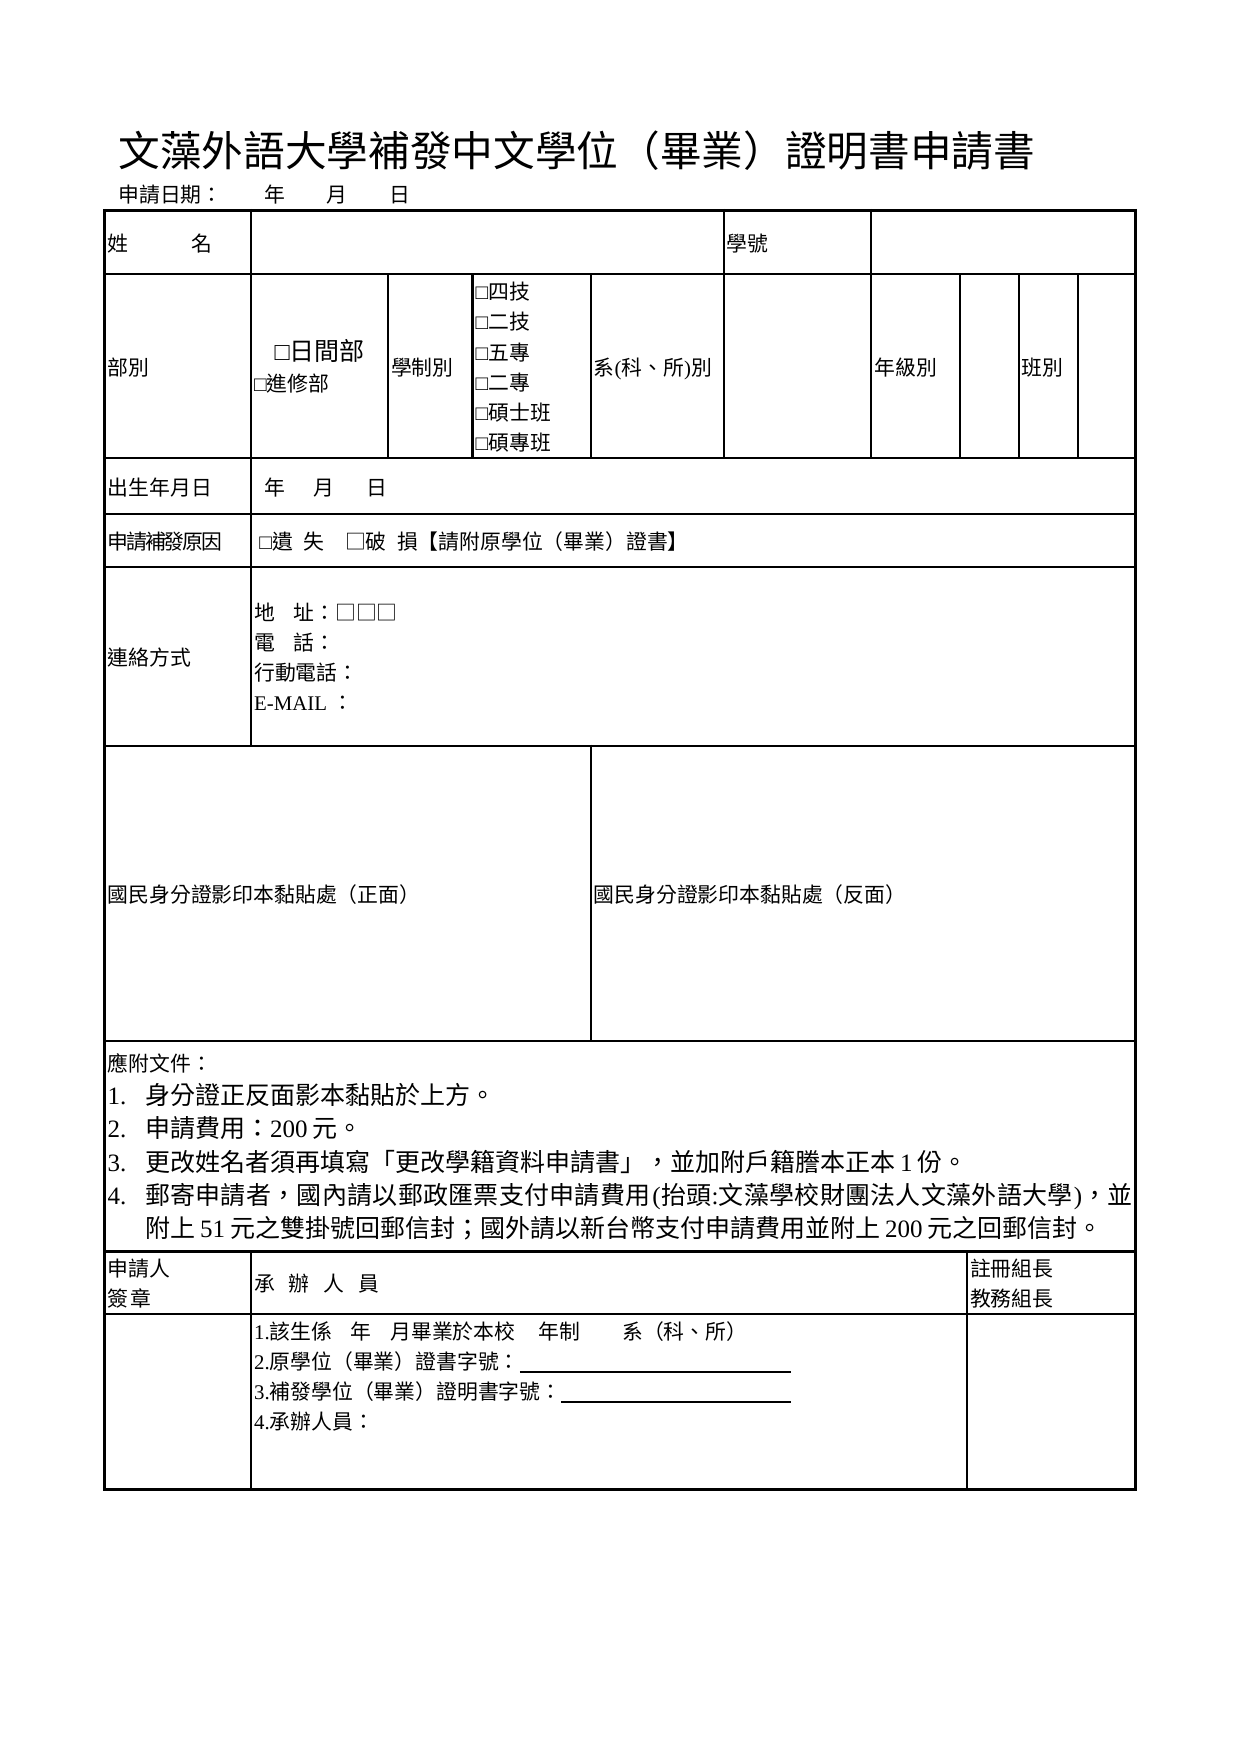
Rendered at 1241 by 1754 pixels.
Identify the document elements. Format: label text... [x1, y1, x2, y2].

text 申請日期： 年 月 日 [118, 178, 1122, 209]
table_cell □四技 □二技 □五專 □二專 □碩士班 □碩專班 [474, 275, 590, 457]
table_cell 部別 [106, 275, 250, 457]
table_cell [968, 1315, 1134, 1488]
table_cell [1079, 275, 1134, 457]
table_cell 班別 [1020, 275, 1077, 457]
table_cell □遺 失 □破 損【請附原學位（畢業）證書】 [252, 515, 1134, 566]
table_cell [106, 1315, 250, 1488]
table_cell 申請人 簽章 [106, 1253, 250, 1313]
table_cell □日間部 □進修部 [252, 275, 387, 457]
table_cell 承 辦 人 員 [252, 1253, 966, 1313]
table_cell 註冊組長 教務組長 [968, 1253, 1134, 1313]
table_cell 國民身分證影印本黏貼處（反面） [592, 747, 1134, 1040]
table_cell 出生年月日 [106, 459, 250, 513]
table_cell 1.該生係 年 月畢業於本校 年制 系（科、所） 2.原學位（畢業）證書字號： 3.補發學位（畢業）證明書字號： 4.承辦人員： [252, 1315, 966, 1488]
table_header 學號 [725, 212, 870, 273]
table_cell 地 址：□□□ 電 話： 行動電話： E-MAIL ： [252, 568, 1134, 744]
table_cell 系(科、所)別 [592, 275, 723, 457]
table_cell [725, 275, 870, 457]
table_header [872, 212, 1134, 273]
table_cell 國民身分證影印本黏貼處（正面） [106, 747, 590, 1040]
table_cell 年級別 [872, 275, 959, 457]
table_cell 年 月 日 [252, 459, 1134, 513]
table_cell 學制別 [389, 275, 471, 457]
table_cell 應附文件： 身分證正反面影本黏貼於上方。 申請費用：200元。 更改姓名者須再填寫「更改學籍資料申請書」，並加附戶籍謄本正本1份。 郵寄申請者，國內請以郵政匯票支付申請費用(抬頭:文藻學校財團法人文藻外語大學)，並附上51元之雙掛號回郵信封；國外請以新台幣支付申請費用並附上200元之回郵信封。 [106, 1042, 1134, 1250]
table_cell 申請補發原因 [106, 515, 250, 566]
table_header 姓 名 [106, 212, 250, 273]
text 文藻外語大學補發中文學位（畢業）證明書申請書 [118, 118, 1122, 178]
table_header [252, 212, 723, 273]
table_cell [961, 275, 1018, 457]
table_cell 連絡方式 [106, 568, 250, 744]
